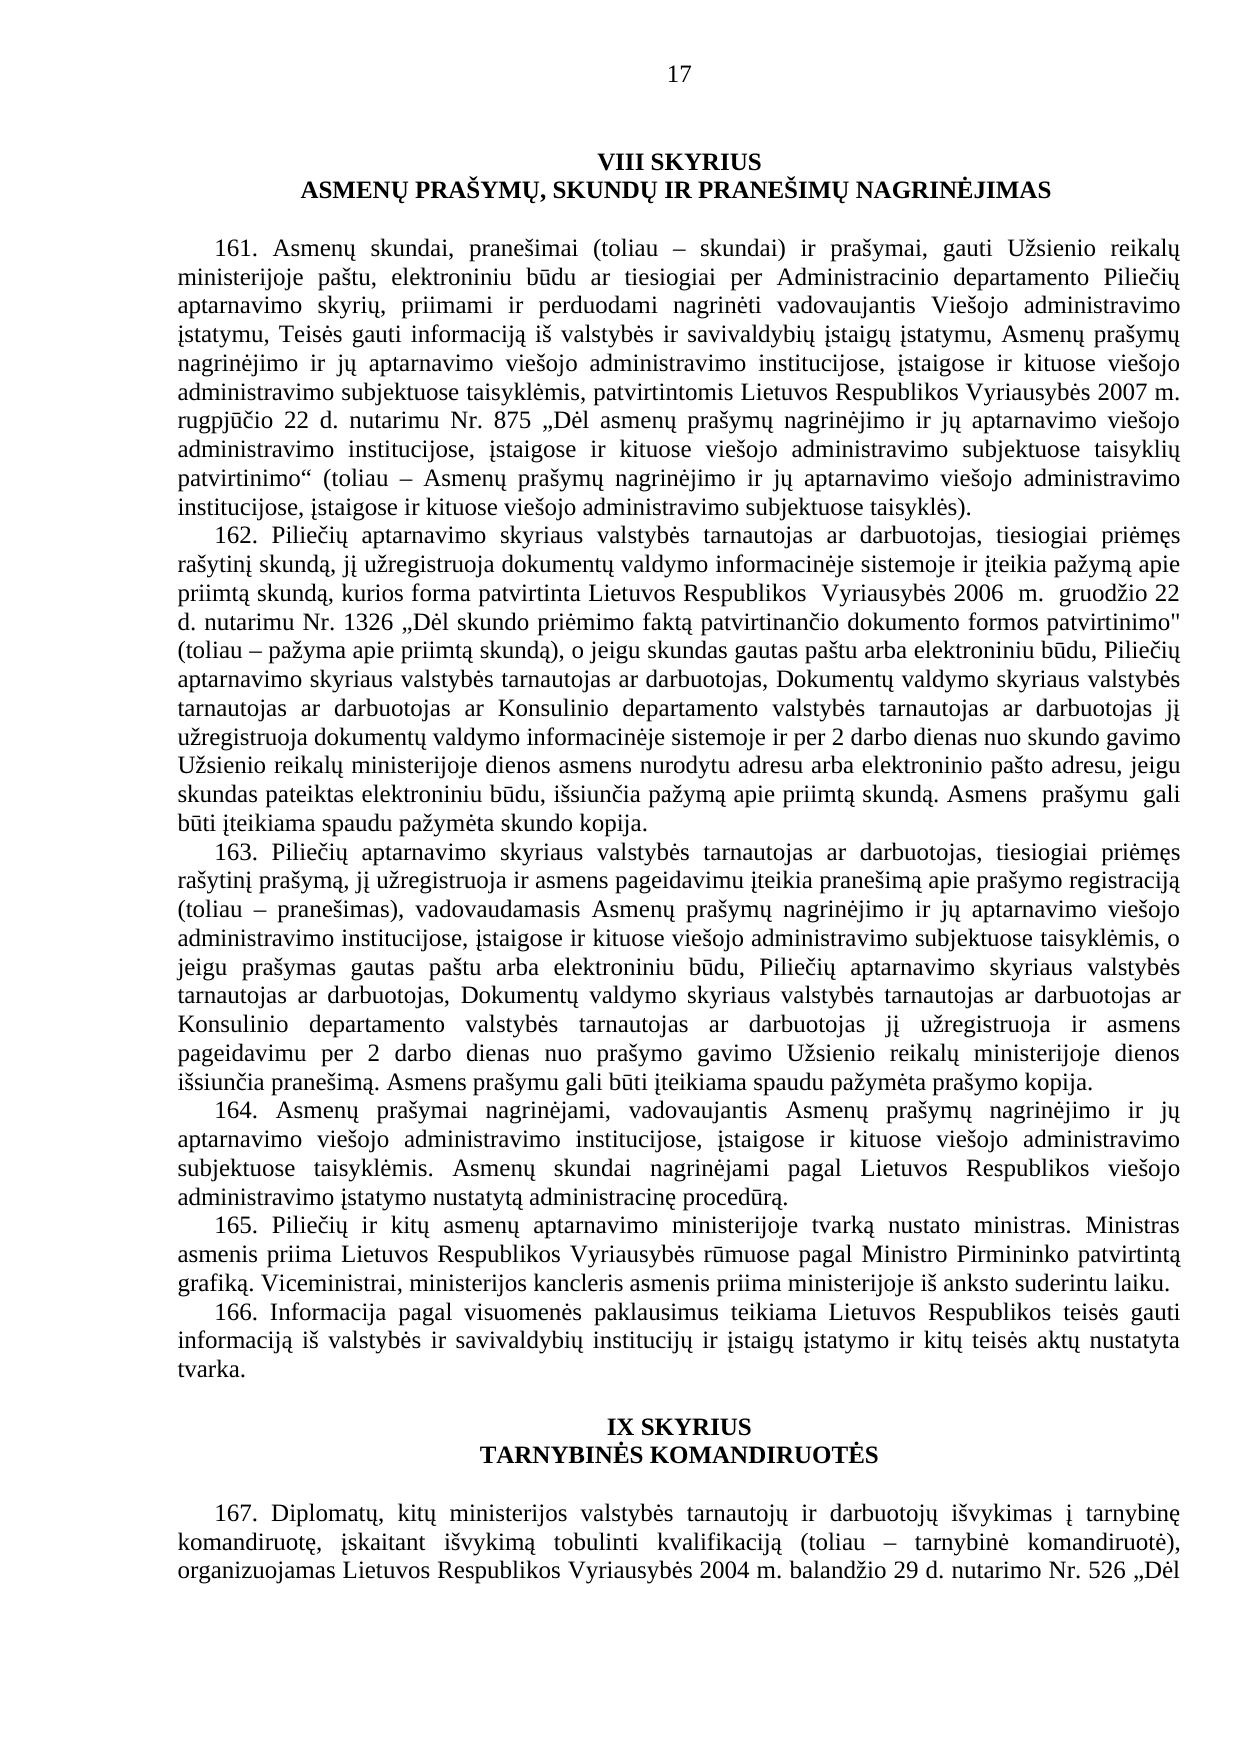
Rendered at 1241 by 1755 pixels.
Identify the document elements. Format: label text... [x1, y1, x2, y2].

text IX SKYRIUS [177, 1412, 1181, 1441]
text ASMENŲ PRAŠYMŲ, SKUNDŲ IR PRANEŠIMŲ NAGRINĖJIMAS [177, 176, 1181, 204]
text 167. Diplomatų, kitų ministerijos valstybės tarnautojų ir darbuotojų išvykimas į tarnybinę komandiruotę, įskaitant išvykimą tobulinti kvalifikaciją (toliau – tarnybinė komandiruotė), organizuojamas Lietuvos Respublikos Vyriausybės 2004 m. balandžio 29 d. nutarimo Nr. 526 „Dėl [177, 1498, 1181, 1584]
text 164. Asmenų prašymai nagrinėjami, vadovaujantis Asmenų prašymų nagrinėjimo ir jų aptarnavimo viešojo administravimo institucijose, įstaigose ir kituose viešojo administravimo subjektuose taisyklėmis. Asmenų skundai nagrinėjami pagal Lietuvos Respublikos viešojo administravimo įstatymo nustatytą administracinę procedūrą. [177, 1096, 1181, 1211]
text 163. Piliečių aptarnavimo skyriaus valstybės tarnautojas ar darbuotojas, tiesiogiai priėmęs rašytinį prašymą, jį užregistruoja ir asmens pageidavimu įteikia pranešimą apie prašymo registraciją (toliau – pranešimas), vadovaudamasis Asmenų prašymų nagrinėjimo ir jų aptarnavimo viešojo administravimo institucijose, įstaigose ir kituose viešojo administravimo subjektuose taisyklėmis, o jeigu prašymas gautas paštu arba elektroniniu būdu, Piliečių aptarnavimo skyriaus valstybės tarnautojas ar darbuotojas, Dokumentų valdymo skyriaus valstybės tarnautojas ar darbuotojas ar Konsulinio departamento valstybės tarnautojas ar darbuotojas jį užregistruoja ir asmens pageidavimu per 2 darbo dienas nuo prašymo gavimo Užsienio reikalų ministerijoje dienos išsiunčia pranešimą. Asmens prašymu gali būti įteikiama spaudu pažymėta prašymo kopija. [177, 837, 1181, 1096]
text 161. Asmenų skundai, pranešimai (toliau – skundai) ir prašymai, gauti Užsienio reikalų ministerijoje paštu, elektroniniu būdu ar tiesiogiai per Administracinio departamento Piliečių aptarnavimo skyrių, priimami ir perduodami nagrinėti vadovaujantis Viešojo administravimo įstatymu, Teisės gauti informaciją iš valstybės ir savivaldybių įstaigų įstatymu, Asmenų prašymų nagrinėjimo ir jų aptarnavimo viešojo administravimo institucijose, įstaigose ir kituose viešojo administravimo subjektuose taisyklėmis, patvirtintomis Lietuvos Respublikos Vyriausybės 2007 m. rugpjūčio 22 d. nutarimu Nr. 875 „Dėl asmenų prašymų nagrinėjimo ir jų aptarnavimo viešojo administravimo institucijose, įstaigose ir kituose viešojo administravimo subjektuose taisyklių patvirtinimo“ (toliau – Asmenų prašymų nagrinėjimo ir jų aptarnavimo viešojo administravimo institucijose, įstaigose ir kituose viešojo administravimo subjektuose taisyklės). [177, 233, 1181, 521]
text VIII SKYRIUS [177, 147, 1181, 176]
text 162. Piliečių aptarnavimo skyriaus valstybės tarnautojas ar darbuotojas, tiesiogiai priėmęs rašytinį skundą, jį užregistruoja dokumentų valdymo informacinėje sistemoje ir įteikia pažymą apie priimtą skundą, kurios forma patvirtinta Lietuvos Respublikos Vyriausybės 2006 m. gruodžio 22 d. nutarimu Nr. 1326 „Dėl skundo priėmimo faktą patvirtinančio dokumento formos patvirtinimo" (toliau – pažyma apie priimtą skundą), o jeigu skundas gautas paštu arba elektroniniu būdu, Piliečių aptarnavimo skyriaus valstybės tarnautojas ar darbuotojas, Dokumentų valdymo skyriaus valstybės tarnautojas ar darbuotojas ar Konsulinio departamento valstybės tarnautojas ar darbuotojas jį užregistruoja dokumentų valdymo informacinėje sistemoje ir per 2 darbo dienas nuo skundo gavimo Užsienio reikalų ministerijoje dienos asmens nurodytu adresu arba elektroninio pašto adresu, jeigu skundas pateiktas elektroniniu būdu, išsiunčia pažymą apie priimtą skundą. Asmens prašymu gali būti įteikiama spaudu pažymėta skundo kopija. [177, 521, 1181, 837]
text 165. Piliečių ir kitų asmenų aptarnavimo ministerijoje tvarką nustato ministras. Ministras asmenis priima Lietuvos Respublikos Vyriausybės rūmuose pagal Ministro Pirmininko patvirtintą grafiką. Viceministrai, ministerijos kancleris asmenis priima ministerijoje iš anksto suderintu laiku. [177, 1211, 1181, 1297]
text TARNYBINĖS KOMANDIRUOTĖS [177, 1441, 1181, 1469]
text 166. Informacija pagal visuomenės paklausimus teikiama Lietuvos Respublikos teisės gauti informaciją iš valstybės ir savivaldybių institucijų ir įstaigų įstatymo ir kitų teisės aktų nustatyta tvarka. [177, 1297, 1181, 1383]
